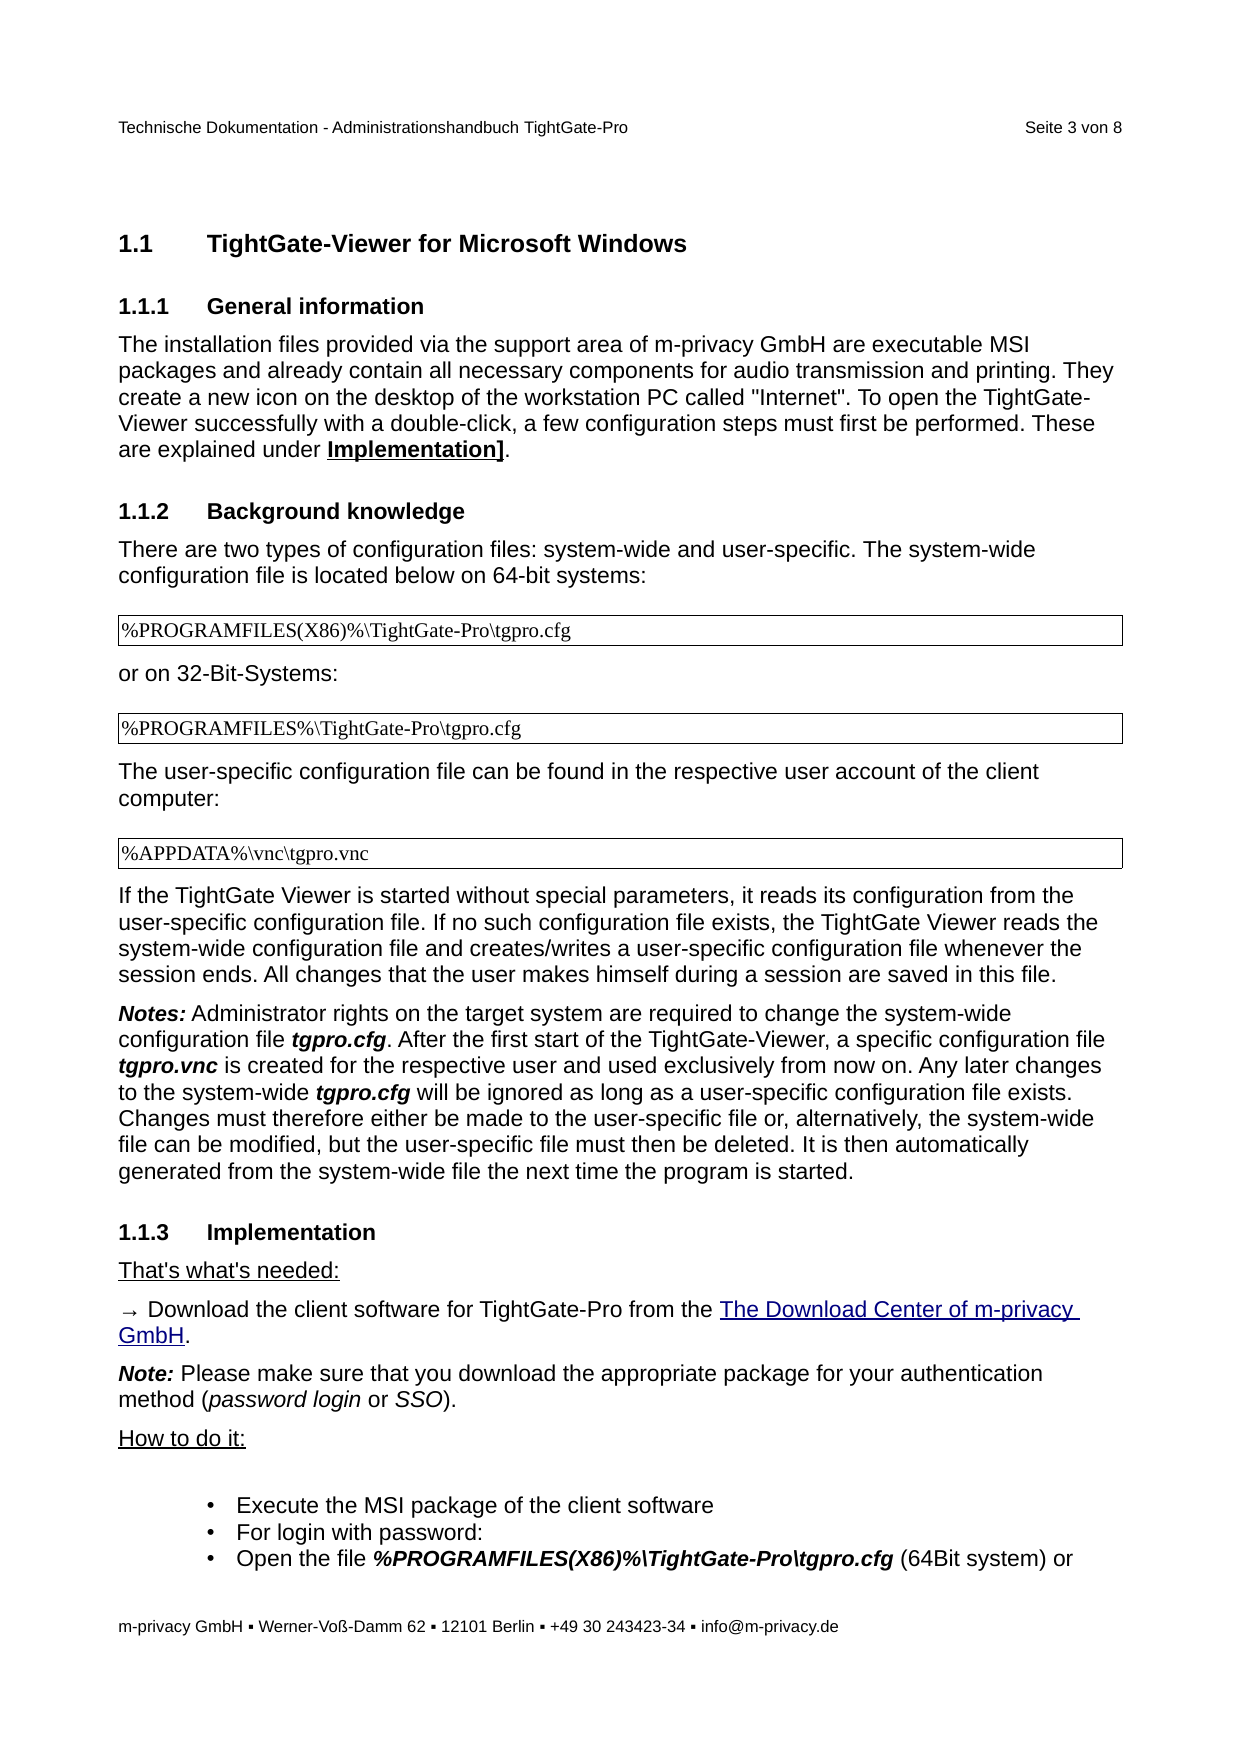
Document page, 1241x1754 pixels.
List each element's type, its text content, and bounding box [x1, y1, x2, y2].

subtitle Background knowledge [118, 498, 1122, 524]
subtitle General information [118, 293, 1122, 319]
text That's what's needed: [118, 1257, 1122, 1284]
text Notes: Administrator rights on the target system are required to change the system-wide configuration file tgpro.cfg. After the first start of the TightGate-Viewer, a specific configuration file tgpro.vnc is created for the respective user and used exclusively from now on. Any later changes to the system-wide tgpro.cfg will be ignored as long as a user-specific configuration file exists. Changes must therefore either be made to the user-specific file or, alternatively, the system-wide file can be modified, but the user-specific file must then be deleted. It is then automatically generated from the system-wide file the next time the program is started. [118, 999, 1122, 1184]
list Execute the MSI package of the client software [207, 1492, 1122, 1518]
text The user-specific configuration file can be found in the respective user account of the client computer: [118, 758, 1122, 811]
text or on 32-Bit-Systems: [118, 660, 1122, 687]
table_header %APPDATA%\vnc\tgpro.vnc [119, 839, 1122, 867]
text If the TightGate Viewer is started without special parameters, it reads its configuration from the user-specific configuration file. If no such configuration file exists, the TightGate Viewer reads the system-wide configuration file and creates/writes a user-specific configuration file whenever the session ends. All changes that the user makes himself during a session are saved in this file. [118, 882, 1122, 988]
text → Download the client software for TightGate-Pro from the The Download Center of m-privacy GmbH. [118, 1296, 1122, 1348]
subtitle Implementation [118, 1219, 1122, 1246]
text There are two types of configuration files: system-wide and user-specific. The system-wide configuration file is located below on 64-bit systems: [118, 536, 1122, 589]
subtitle TightGate-Viewer for Microsoft Windows [118, 228, 1122, 257]
text Note: Please make sure that you download the appropriate package for your authentication method (password login or SSO). [118, 1360, 1122, 1413]
list Open the file %PROGRAMFILES(X86)%\TightGate-Pro\tgpro.cfg (64Bit system) or [207, 1545, 1122, 1571]
table_header %PROGRAMFILES(X86)%\TightGate-Pro\tgpro.cfg [119, 616, 1122, 645]
list For login with password: [207, 1518, 1122, 1545]
table_header %PROGRAMFILES%\TightGate-Pro\tgpro.cfg [119, 714, 1122, 743]
text How to do it: [118, 1424, 1122, 1451]
text The installation files provided via the support area of m-privacy GmbH are executable MSI packages and already contain all necessary components for audio transmission and printing. They create a new icon on the desktop of the workstation PC called "Internet". To open the TightGate-Viewer successfully with a double-click, a few configuration steps must first be performed. These are explained under Implementation]. [118, 331, 1122, 463]
